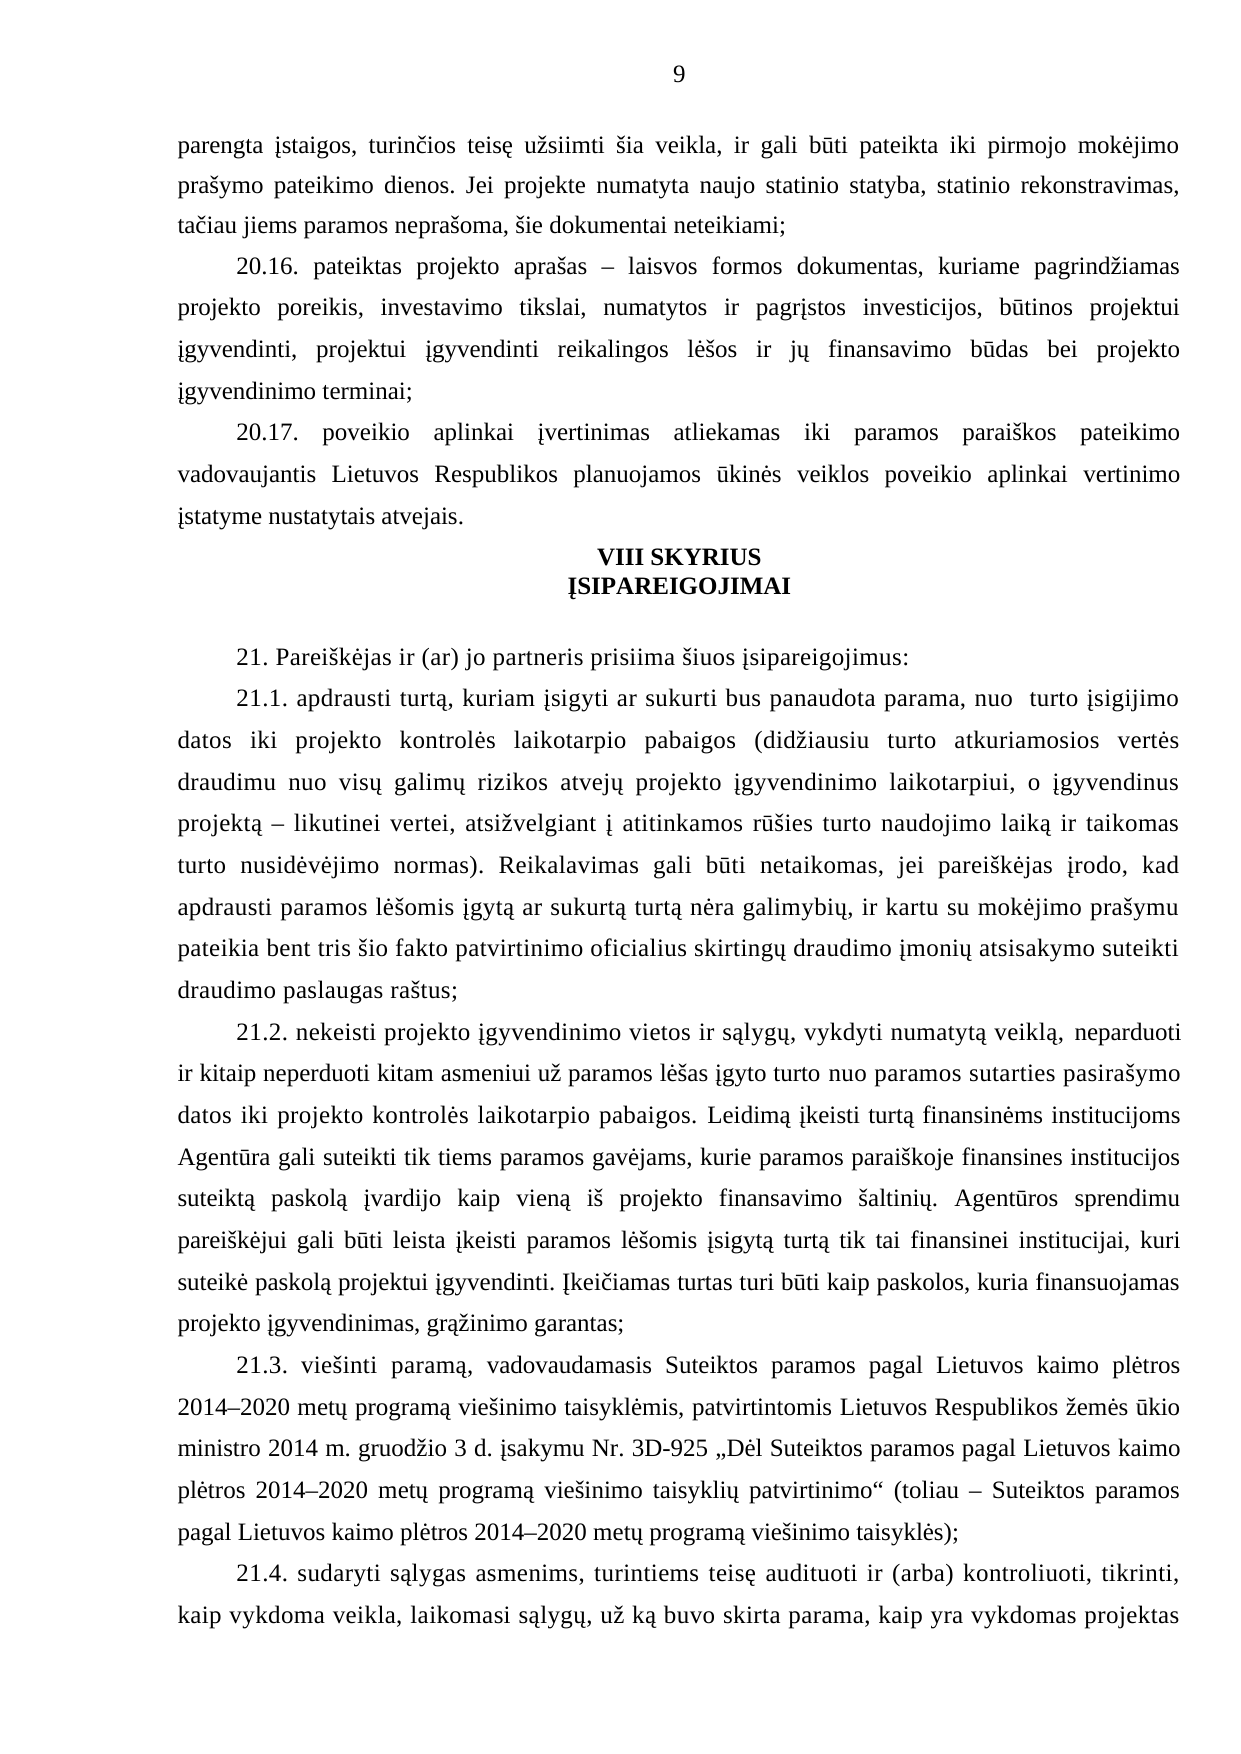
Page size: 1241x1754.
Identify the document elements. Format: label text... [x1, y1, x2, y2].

text 21. Pareiškėjas ir (ar) jo partneris prisiima šiuos įsipareigojimus: [177, 642, 1181, 670]
text 21.1. apdrausti turtą, kuriam įsigyti ar sukurti bus panaudota parama, nuo turto įsigijimo datos iki projekto kontrolės laikotarpio pabaigos (didžiausiu turto atkuriamosios vertės draudimu nuo visų galimų rizikos atvejų projekto įgyvendinimo laikotarpiui, o įgyvendinus projektą – likutinei vertei, atsižvelgiant į atitinkamos rūšies turto naudojimo laiką ir taikomas turto nusidėvėjimo normas). Reikalavimas gali būti netaikomas, jei pareiškėjas įrodo, kad apdrausti paramos lėšomis įgytą ar sukurtą turtą nėra galimybių, ir kartu su mokėjimo prašymu pateikia bent tris šio fakto patvirtinimo oficialius skirtingų draudimo įmonių atsisakymo suteikti draudimo paslaugas raštus; [177, 683, 1181, 1004]
text 21.4. sudaryti sąlygas asmenims, turintiems teisę audituoti ir (arba) kontroliuoti, tikrinti, kaip vykdoma veikla, laikomasi sąlygų, už ką buvo skirta parama, kaip yra vykdomas projektas [177, 1558, 1181, 1629]
text ĮSIPAREIGOJIMAI [177, 571, 1181, 600]
text 21.3. viešinti paramą, vadovaudamasis Suteiktos paramos pagal Lietuvos kaimo plėtros 2014–2020 metų programą viešinimo taisyklėmis, patvirtintomis Lietuvos Respublikos žemės ūkio ministro 2014 m. gruodžio 3 d. įsakymu Nr. 3D-925 „Dėl Suteiktos paramos pagal Lietuvos kaimo plėtros 2014–2020 metų programą viešinimo taisyklių patvirtinimo“ (toliau – Suteiktos paramos pagal Lietuvos kaimo plėtros 2014–2020 metų programą viešinimo taisyklės); [177, 1350, 1181, 1545]
text 20.16. pateiktas projekto aprašas – laisvos formos dokumentas, kuriame pagrindžiamas projekto poreikis, investavimo tikslai, numatytos ir pagrįstos investicijos, būtinos projektui įgyvendinti, projektui įgyvendinti reikalingos lėšos ir jų finansavimo būdas bei projekto įgyvendinimo terminai; [177, 251, 1181, 404]
text 21.2. nekeisti projekto įgyvendinimo vietos ir sąlygų, vykdyti numatytą veiklą, neparduoti ir kitaip neperduoti kitam asmeniui už paramos lėšas įgyto turto nuo paramos sutarties pasirašymo datos iki projekto kontrolės laikotarpio pabaigos. Leidimą įkeisti turtą finansinėms institucijoms Agentūra gali suteikti tik tiems paramos gavėjams, kurie paramos paraiškoje finansines institucijos suteiktą paskolą įvardijo kaip vieną iš projekto finansavimo šaltinių. Agentūros sprendimu pareiškėjui gali būti leista įkeisti paramos lėšomis įsigytą turtą tik tai finansinei institucijai, kuri suteikė paskolą projektui įgyvendinti. Įkeičiamas turtas turi būti kaip paskolos, kuria finansuojamas projekto įgyvendinimas, grąžinimo garantas; [177, 1017, 1181, 1337]
text parengta įstaigos, turinčios teisę užsiimti šia veikla, ir gali būti pateikta iki pirmojo mokėjimo prašymo pateikimo dienos. Jei projekte numatyta naujo statinio statyba, statinio rekonstravimas, tačiau jiems paramos neprašoma, šie dokumentai neteikiami; [177, 130, 1181, 239]
text 20.17. poveikio aplinkai įvertinimas atliekamas iki paramos paraiškos pateikimo vadovaujantis Lietuvos Respublikos planuojamos ūkinės veiklos poveikio aplinkai vertinimo įstatyme nustatytais atvejais. [177, 417, 1181, 529]
text VIII SKYRIUS [177, 542, 1181, 571]
